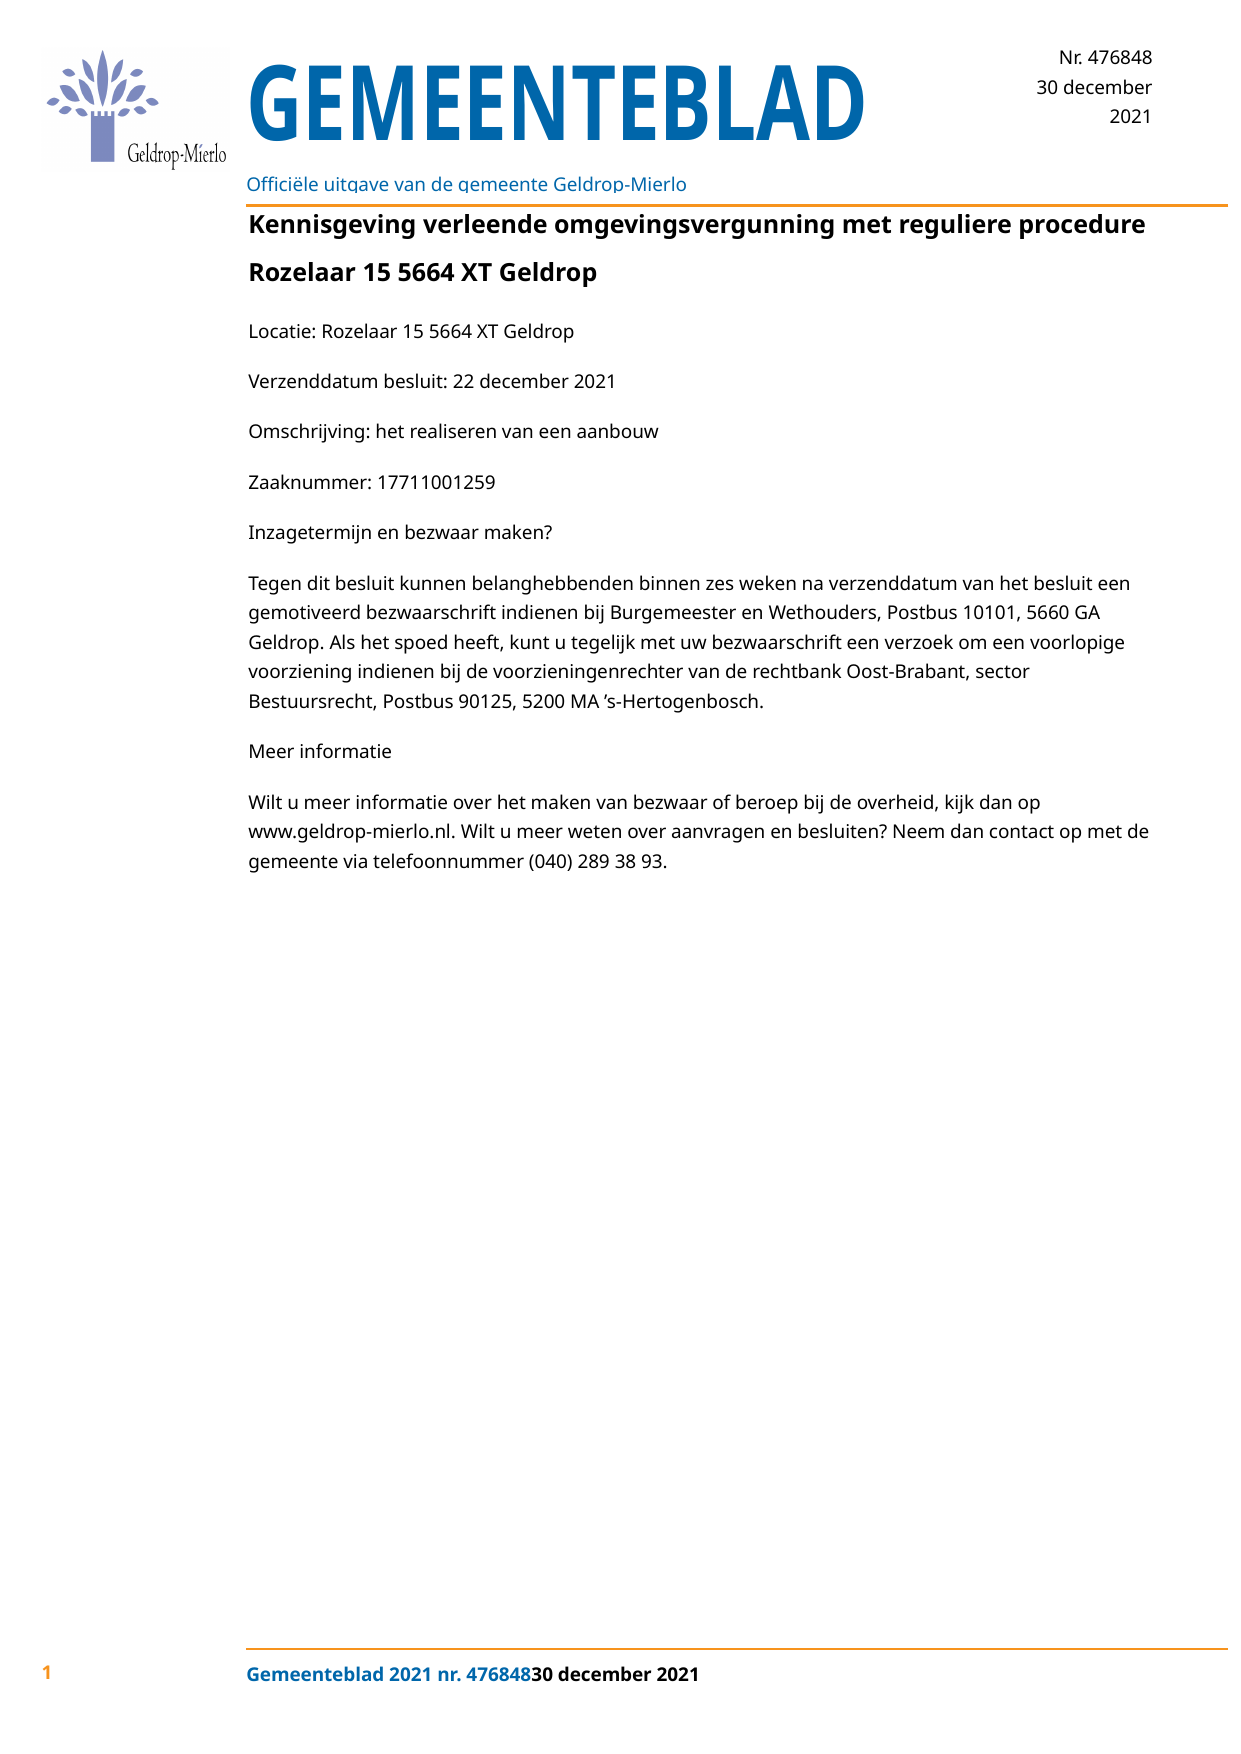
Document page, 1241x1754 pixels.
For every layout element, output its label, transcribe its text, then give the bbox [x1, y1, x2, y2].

text Inzagetermijn en bezwaar maken? [248, 519, 1152, 545]
text Zaaknummer: 17711001259 [248, 469, 1152, 495]
text Verzenddatum besluit: 22 december 2021 [248, 368, 1152, 394]
text Meer informatie [248, 739, 1152, 764]
text Wilt u meer informatie over het maken van bezwaar of beroep bij de overheid, kijk dan op www.geldrop-mierlo.nl. Wilt u meer weten over aanvragen en besluiten? Neem dan contact op met de gemeente via telefoonnummer (040) 289 38 93. [248, 789, 1152, 874]
text Locatie: Rozelaar 15 5664 XT Geldrop [248, 318, 1152, 344]
text Omschrijving: het realiseren van een aanbouw [248, 419, 1152, 444]
picture [41, 47, 231, 172]
text Kennisgeving verleende omgevingsvergunning met reguliere procedure Rozelaar 15 5664 XT Geldrop [248, 207, 1152, 288]
text Tegen dit besluit kunnen belanghebbenden binnen zes weken na verzenddatum van het besluit een gemotiveerd bezwaarschrift indienen bij Burgemeester en Wethouders, Postbus 10101, 5660 GA Geldrop. Als het spoed heeft, kunt u tegelijk met uw bezwaarschrift een verzoek om een voorlopige voorziening indienen bij de voorzieningenrechter van de rechtbank Oost-Brabant, sector Bestuursrecht, Postbus 90125, 5200 MA ’s-Hertogenbosch. [248, 570, 1152, 714]
